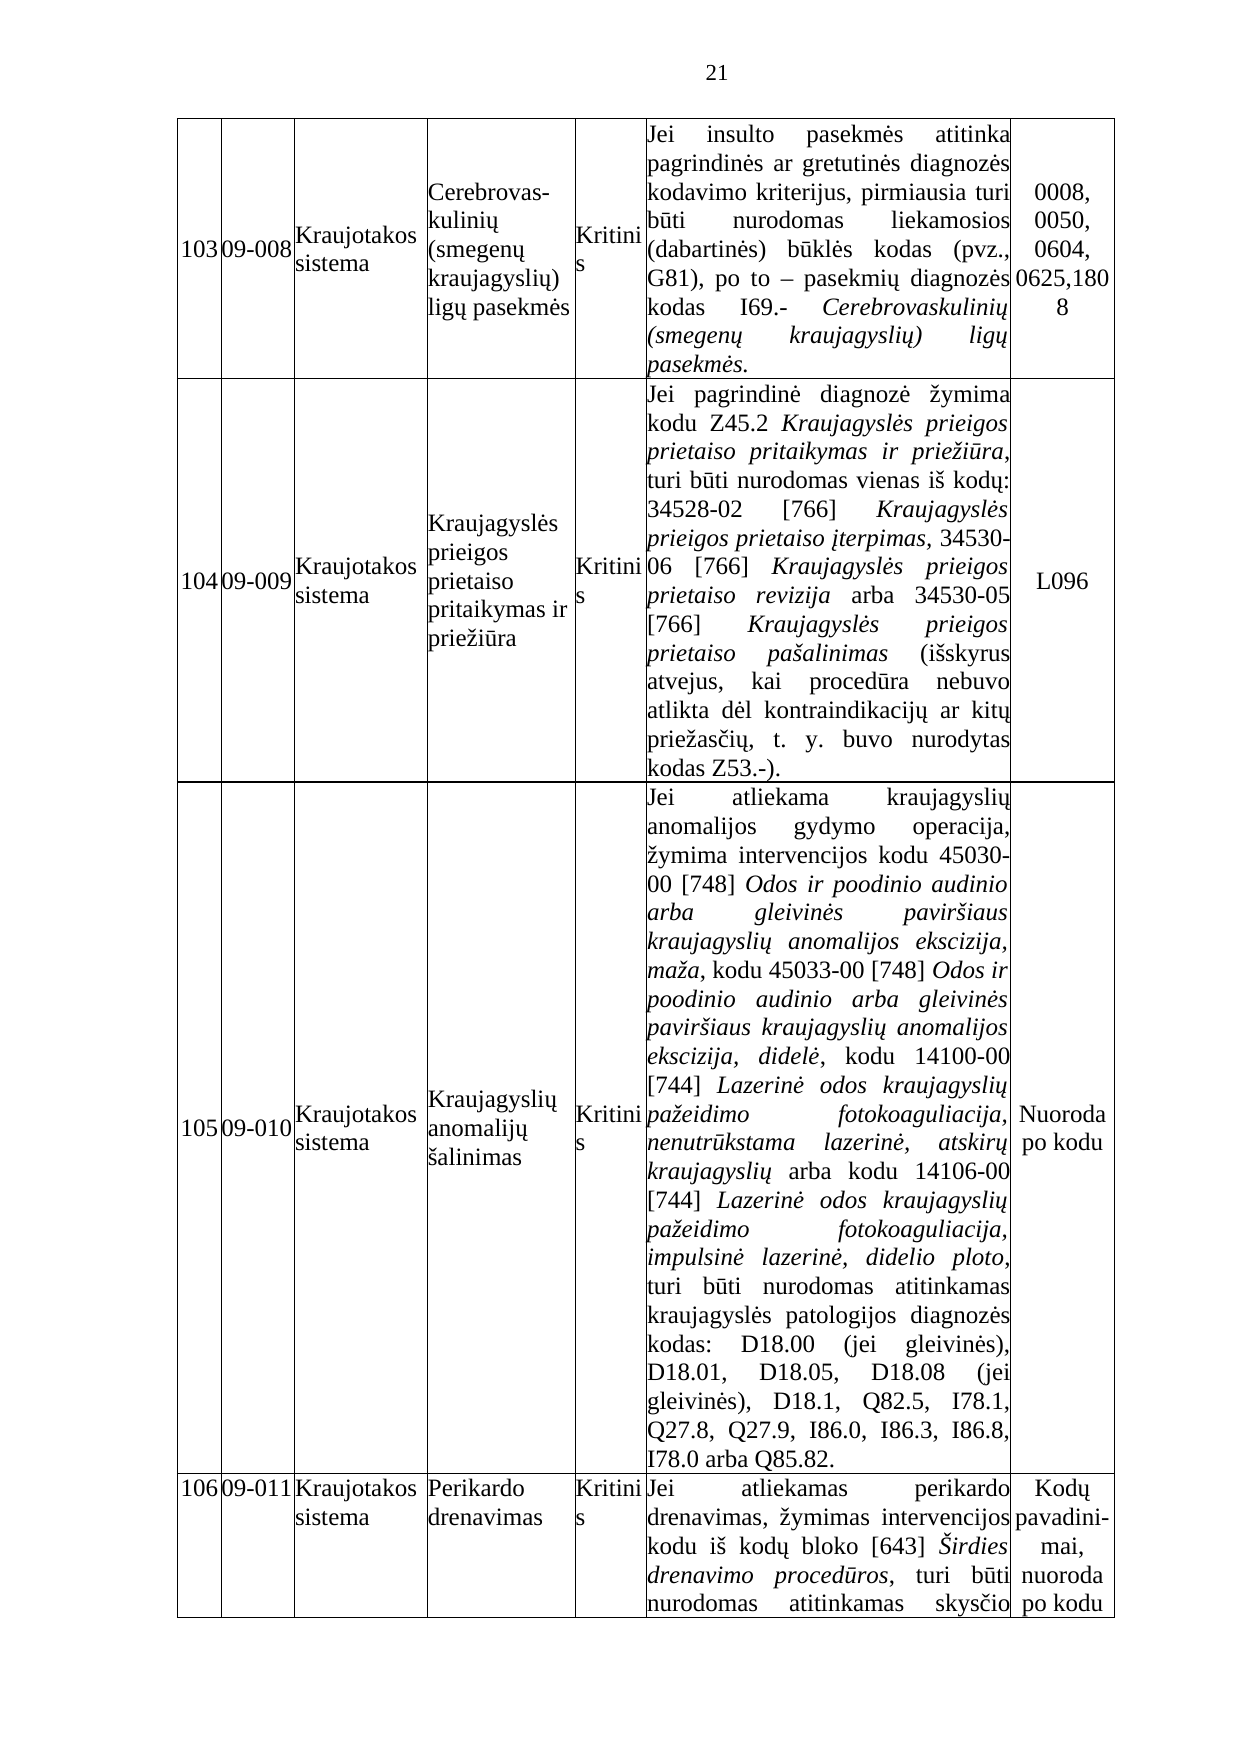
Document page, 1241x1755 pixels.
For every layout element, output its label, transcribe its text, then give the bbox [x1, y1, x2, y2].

table_cell Kritinis [576, 1474, 646, 1617]
table_cell Kraujotakos sistema [295, 783, 427, 1472]
table_cell 106 [178, 1474, 221, 1617]
table_cell Kodų pavadini-mai, nuoroda po kodu [1011, 1474, 1114, 1617]
table_cell Kraujotakos sistema [295, 119, 427, 378]
table_cell Kritinis [576, 379, 646, 781]
table_cell 104 [178, 379, 221, 781]
table_cell Kraujagyslių anomalijų šalinimas [428, 783, 575, 1472]
table_cell Jei atliekama kraujagyslių anomalijos gydymo operacija, žymima intervencijos kodu 45030-00 [748] Odos ir poodinio audinio arba gleivinės paviršiaus kraujagyslių anomalijos ekscizija, maža, kodu 45033-00 [748] Odos ir poodinio audinio arba gleivinės paviršiaus kraujagyslių anomalijos ekscizija, didelė, kodu 14100-00 [744] Lazerinė odos kraujagyslių pažeidimo fotokoaguliacija, nenutrūkstama lazerinė, atskirų kraujagyslių arba kodu 14106-00 [744] Lazerinė odos kraujagyslių pažeidimo fotokoaguliacija, impulsinė lazerinė, didelio ploto, turi būti nurodomas atitinkamas kraujagyslės patologijos diagnozės kodas: D18.00 (jei gleivinės), D18.01, D18.05, D18.08 (jei gleivinės), D18.1, Q82.5, I78.1, Q27.8, Q27.9, I86.0, I86.3, I86.8, I78.0 arba Q85.82. [647, 783, 1010, 1472]
table_cell 0008, 0050, 0604, 0625,1808 [1011, 119, 1114, 378]
table_cell Kritinis [576, 119, 646, 378]
table_cell Kraujotakos sistema [295, 1474, 427, 1617]
table_cell 09-011 [222, 1474, 294, 1617]
table_cell Perikardo drenavimas [428, 1474, 575, 1617]
table_cell 103 [178, 119, 221, 378]
table_cell Jei insulto pasekmės atitinka pagrindinės ar gretutinės diagnozės kodavimo kriterijus, pirmiausia turi būti nurodomas liekamosios (dabartinės) būklės kodas (pvz., G81), po to – pasekmių diagnozės kodas I69.- Cerebrovaskulinių (smegenų kraujagyslių) ligų pasekmės. [647, 119, 1010, 378]
table_cell 09-008 [222, 119, 294, 378]
table_cell Jei pagrindinė diagnozė žymima kodu Z45.2 Kraujagyslės prieigos prietaiso pritaikymas ir priežiūra, turi būti nurodomas vienas iš kodų: 34528-02 [766] Kraujagyslės prieigos prietaiso įterpimas, 34530-06 [766] Kraujagyslės prieigos prietaiso revizija arba 34530-05 [766] Kraujagyslės prieigos prietaiso pašalinimas (išskyrus atvejus, kai procedūra nebuvo atlikta dėl kontraindikacijų ar kitų priežasčių, t. y. buvo nurodytas kodas Z53.-). [647, 379, 1010, 781]
table_cell Kritinis [576, 783, 646, 1472]
table_cell 09-009 [222, 379, 294, 781]
table_cell Kraujotakos sistema [295, 379, 427, 781]
table_cell Nuoroda po kodu [1011, 783, 1114, 1472]
table_cell Cerebrovas-kulinių (smegenų kraujagyslių) ligų pasekmės [428, 119, 575, 378]
table_cell Kraujagyslės prieigos prietaiso pritaikymas ir priežiūra [428, 379, 575, 781]
table_cell 09-010 [222, 783, 294, 1472]
table_cell L096 [1011, 379, 1114, 781]
table_cell Jei atliekamas perikardo drenavimas, žymimas intervencijos kodu iš kodų bloko [643] Širdies drenavimo procedūros, turi būti nurodomas atitinkamas skysčio [647, 1474, 1010, 1617]
table_cell 105 [178, 783, 221, 1472]
